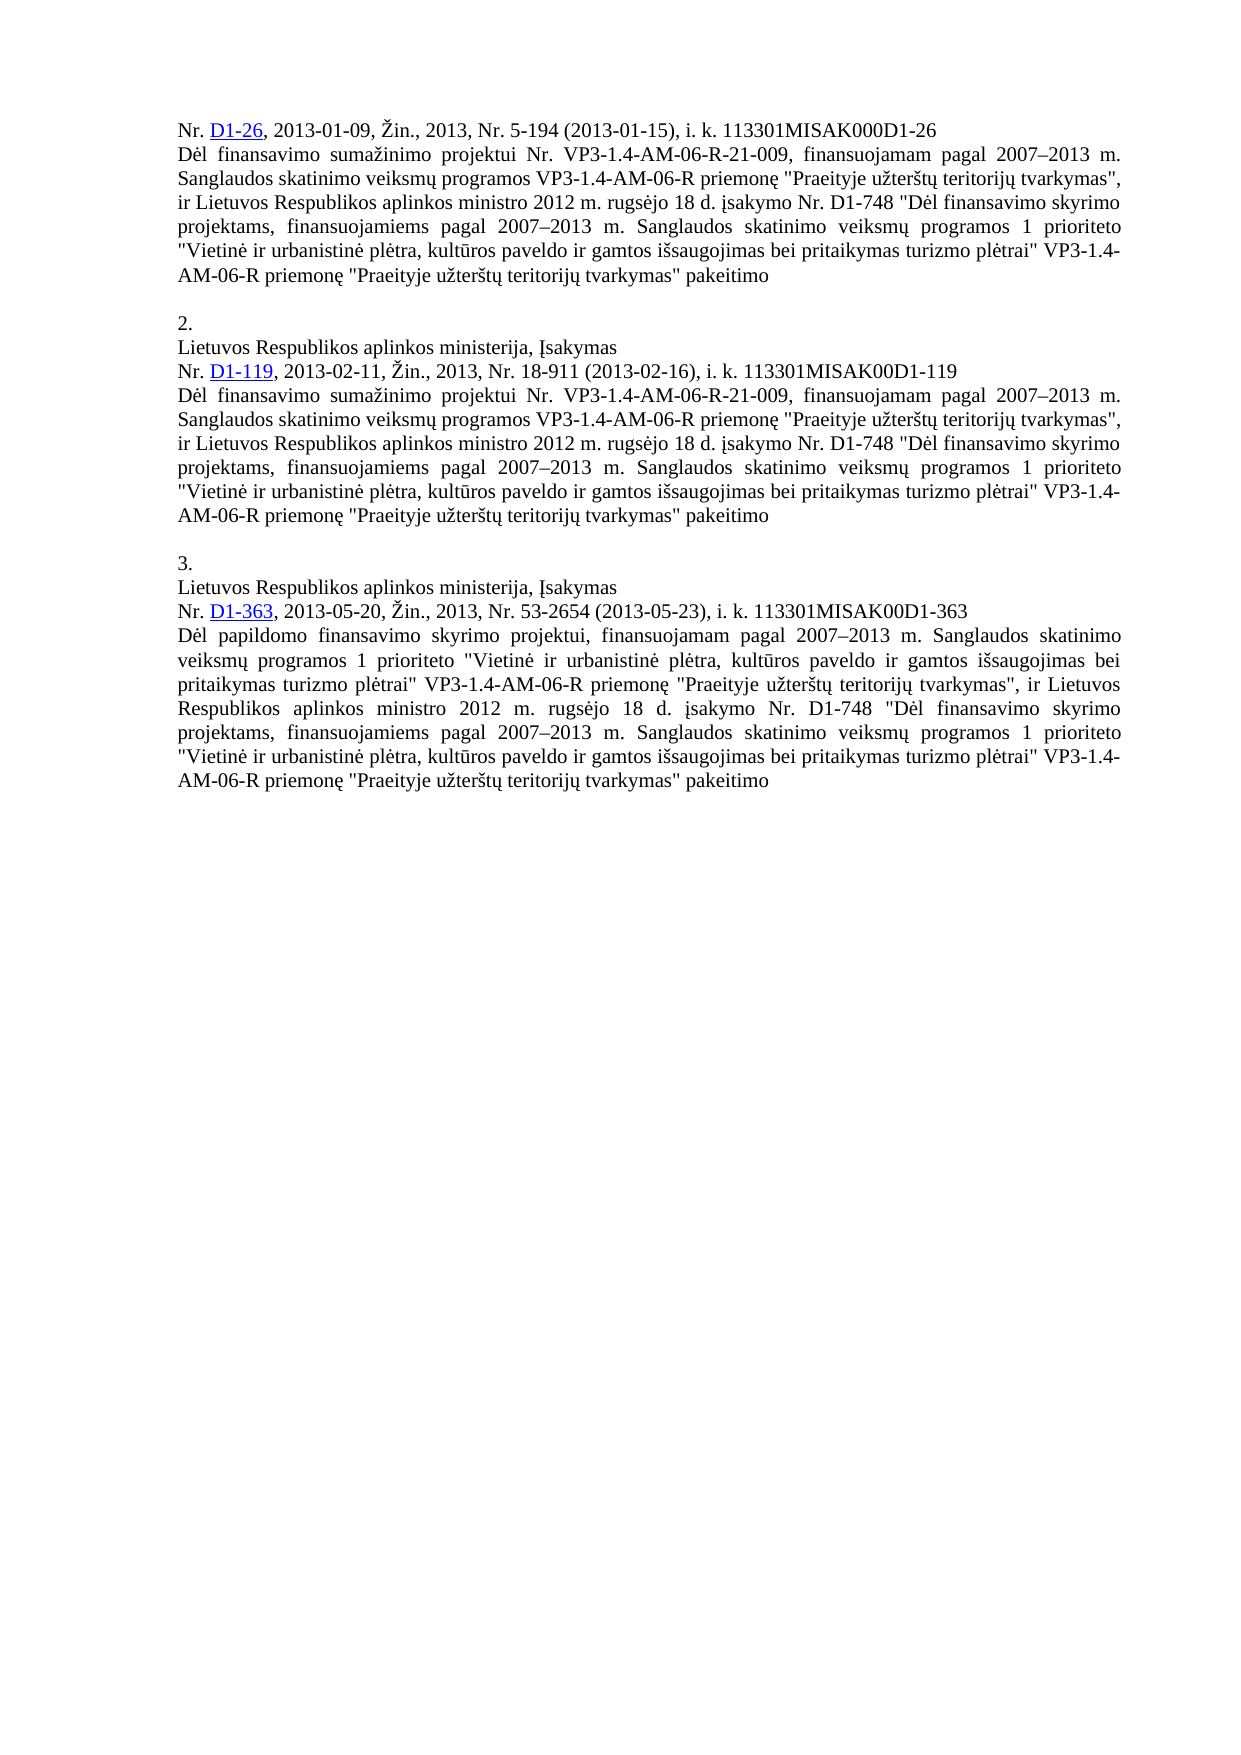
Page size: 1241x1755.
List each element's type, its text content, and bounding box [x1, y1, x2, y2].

text Dėl finansavimo sumažinimo projektui Nr. VP3-1.4-AM-06-R-21-009, finansuojamam pagal 2007–2013 m. Sanglaudos skatinimo veiksmų programos VP3-1.4-AM-06-R priemonę "Praeityje užterštų teritorijų tvarkymas", ir Lietuvos Respublikos aplinkos ministro 2012 m. rugsėjo 18 d. įsakymo Nr. D1-748 "Dėl finansavimo skyrimo projektams, finansuojamiems pagal 2007–2013 m. Sanglaudos skatinimo veiksmų programos 1 prioriteto "Vietinė ir urbanistinė plėtra, kultūros paveldo ir gamtos išsaugojimas bei pritaikymas turizmo plėtrai" VP3-1.4-AM-06-R priemonę "Praeityje užterštų teritorijų tvarkymas" pakeitimo [177, 383, 1122, 527]
text Dėl finansavimo sumažinimo projektui Nr. VP3-1.4-AM-06-R-21-009, finansuojamam pagal 2007–2013 m. Sanglaudos skatinimo veiksmų programos VP3-1.4-AM-06-R priemonę "Praeityje užterštų teritorijų tvarkymas", ir Lietuvos Respublikos aplinkos ministro 2012 m. rugsėjo 18 d. įsakymo Nr. D1-748 "Dėl finansavimo skyrimo projektams, finansuojamiems pagal 2007–2013 m. Sanglaudos skatinimo veiksmų programos 1 prioriteto "Vietinė ir urbanistinė plėtra, kultūros paveldo ir gamtos išsaugojimas bei pritaikymas turizmo plėtrai" VP3-1.4-AM-06-R priemonę "Praeityje užterštų teritorijų tvarkymas" pakeitimo [177, 142, 1122, 287]
text Nr. D1-363, 2013-05-20, Žin., 2013, Nr. 53-2654 (2013-05-23), i. k. 113301MISAK00D1-363 [177, 599, 1122, 623]
text Dėl papildomo finansavimo skyrimo projektui, finansuojamam pagal 2007–2013 m. Sanglaudos skatinimo veiksmų programos 1 prioriteto "Vietinė ir urbanistinė plėtra, kultūros paveldo ir gamtos išsaugojimas bei pritaikymas turizmo plėtrai" VP3-1.4-AM-06-R priemonę "Praeityje užterštų teritorijų tvarkymas", ir Lietuvos Respublikos aplinkos ministro 2012 m. rugsėjo 18 d. įsakymo Nr. D1-748 "Dėl finansavimo skyrimo projektams, finansuojamiems pagal 2007–2013 m. Sanglaudos skatinimo veiksmų programos 1 prioriteto "Vietinė ir urbanistinė plėtra, kultūros paveldo ir gamtos išsaugojimas bei pritaikymas turizmo plėtrai" VP3-1.4-AM-06-R priemonę "Praeityje užterštų teritorijų tvarkymas" pakeitimo [177, 623, 1122, 792]
text 2. [177, 311, 1122, 335]
text Lietuvos Respublikos aplinkos ministerija, Įsakymas [177, 575, 1122, 599]
text 3. [177, 551, 1122, 575]
text Lietuvos Respublikos aplinkos ministerija, Įsakymas [177, 335, 1122, 359]
text Nr. D1-119, 2013-02-11, Žin., 2013, Nr. 18-911 (2013-02-16), i. k. 113301MISAK00D1-119 [177, 359, 1122, 383]
text Nr. D1-26, 2013-01-09, Žin., 2013, Nr. 5-194 (2013-01-15), i. k. 113301MISAK000D1-26 [177, 118, 1122, 142]
